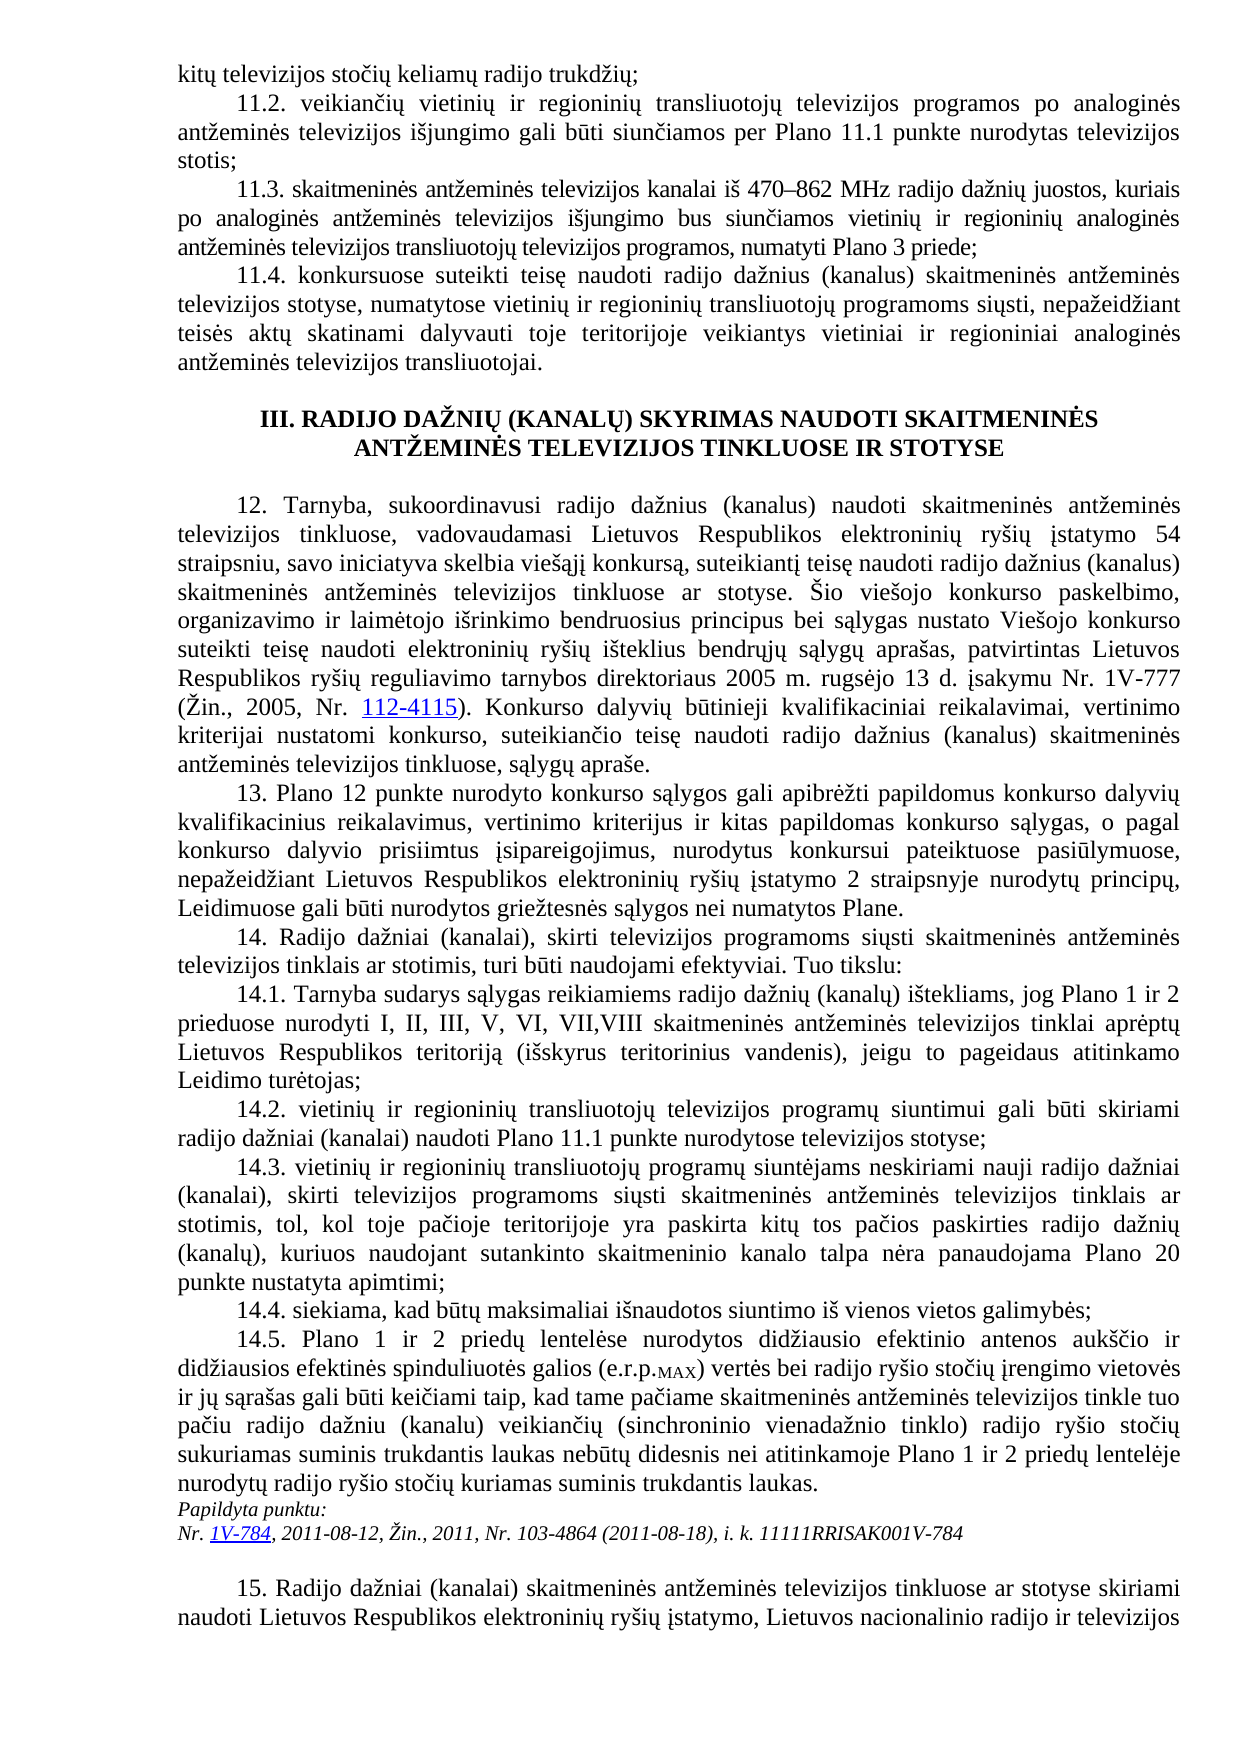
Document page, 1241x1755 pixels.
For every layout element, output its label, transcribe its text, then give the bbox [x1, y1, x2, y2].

text 15. Radijo dažniai (kanalai) skaitmeninės antžeminės televizijos tinkluose ar stotyse skiriami naudoti Lietuvos Respublikos elektroninių ryšių įstatymo, Lietuvos nacionalinio radijo ir televizijos [177, 1573, 1181, 1631]
text 12. Tarnyba, sukoordinavusi radijo dažnius (kanalus) naudoti skaitmeninės antžeminės televizijos tinkluose, vadovaudamasi Lietuvos Respublikos elektroninių ryšių įstatymo 54 straipsniu, savo iniciatyva skelbia viešąjį konkursą, suteikiantį teisę naudoti radijo dažnius (kanalus) skaitmeninės antžeminės televizijos tinkluose ar stotyse. Šio viešojo konkurso paskelbimo, organizavimo ir laimėtojo išrinkimo bendruosius principus bei sąlygas nustato Viešojo konkurso suteikti teisę naudoti elektroninių ryšių išteklius bendrųjų sąlygų aprašas, patvirtintas Lietuvos Respublikos ryšių reguliavimo tarnybos direktoriaus 2005 m. rugsėjo 13 d. įsakymu Nr. 1V-777 (Žin., 2005, Nr. 112-4115). Konkurso dalyvių būtinieji kvalifikaciniai reikalavimai, vertinimo kriterijai nustatomi konkurso, suteikiančio teisę naudoti radijo dažnius (kanalus) skaitmeninės antžeminės televizijos tinkluose, sąlygų apraše. [177, 490, 1181, 778]
text 11.3. skaitmeninės antžeminės televizijos kanalai iš 470–862 MHz radijo dažnių juostos, kuriais po analoginės antžeminės televizijos išjungimo bus siunčiamos vietinių ir regioninių analoginės antžeminės televizijos transliuotojų televizijos programos, numatyti Plano 3 priede; [177, 174, 1181, 260]
text Papildyta punktu: [177, 1497, 1181, 1521]
text Nr. 1V-784, 2011-08-12, Žin., 2011, Nr. 103-4864 (2011-08-18), i. k. 11111RRISAK001V-784 [177, 1521, 1181, 1545]
text 14.3. vietinių ir regioninių transliuotojų programų siuntėjams neskiriami nauji radijo dažniai (kanalai), skirti televizijos programoms siųsti skaitmeninės antžeminės televizijos tinklais ar stotimis, tol, kol toje pačioje teritorijoje yra paskirta kitų tos pačios paskirties radijo dažnių (kanalų), kuriuos naudojant sutankinto skaitmeninio kanalo talpa nėra panaudojama Plano 20 punkte nustatyta apimtimi; [177, 1152, 1181, 1295]
text 14.5. Plano 1 ir 2 priedų lentelėse nurodytos didžiausio efektinio antenos aukščio ir didžiausios efektinės spinduliuotės galios (e.r.p.MAX) vertės bei radijo ryšio stočių įrengimo vietovės ir jų sąrašas gali būti keičiami taip, kad tame pačiame skaitmeninės antžeminės televizijos tinkle tuo pačiu radijo dažniu (kanalu) veikiančių (sinchroninio vienadažnio tinklo) radijo ryšio stočių sukuriamas suminis trukdantis laukas nebūtų didesnis nei atitinkamoje Plano 1 ir 2 priedų lentelėje nurodytų radijo ryšio stočių kuriamas suminis trukdantis laukas. [177, 1324, 1181, 1497]
text 11.4. konkursuose suteikti teisę naudoti radijo dažnius (kanalus) skaitmeninės antžeminės televizijos stotyse, numatytose vietinių ir regioninių transliuotojų programoms siųsti, nepažeidžiant teisės aktų skatinami dalyvauti toje teritorijoje veikiantys vietiniai ir regioniniai analoginės antžeminės televizijos transliuotojai. [177, 260, 1181, 375]
text 14.4. siekiama, kad būtų maksimaliai išnaudotos siuntimo iš vienos vietos galimybės; [177, 1295, 1181, 1324]
text 14.2. vietinių ir regioninių transliuotojų televizijos programų siuntimui gali būti skiriami radijo dažniai (kanalai) naudoti Plano 11.1 punkte nurodytose televizijos stotyse; [177, 1094, 1181, 1152]
text 13. Plano 12 punkte nurodyto konkurso sąlygos gali apibrėžti papildomus konkurso dalyvių kvalifikacinius reikalavimus, vertinimo kriterijus ir kitas papildomas konkurso sąlygas, o pagal konkurso dalyvio prisiimtus įsipareigojimus, nurodytus konkursui pateiktuose pasiūlymuose, nepažeidžiant Lietuvos Respublikos elektroninių ryšių įstatymo 2 straipsnyje nurodytų principų, Leidimuose gali būti nurodytos griežtesnės sąlygos nei numatytos Plane. [177, 778, 1181, 922]
text 11.2. veikiančių vietinių ir regioninių transliuotojų televizijos programos po analoginės antžeminės televizijos išjungimo gali būti siunčiamos per Plano 11.1 punkte nurodytas televizijos stotis; [177, 88, 1181, 174]
text 14. Radijo dažniai (kanalai), skirti televizijos programoms siųsti skaitmeninės antžeminės televizijos tinklais ar stotimis, turi būti naudojami efektyviai. Tuo tikslu: [177, 922, 1181, 979]
text III. Radijo dažnių (KANALŲ) SKYRIMAS NAUDOTI skaitmeninės ANTŽEMINĖS televizijos tinklUOSE ir STOTYSE [177, 404, 1181, 462]
text 14.1. Tarnyba sudarys sąlygas reikiamiems radijo dažnių (kanalų) ištekliams, jog Plano 1 ir 2 prieduose nurodyti I, II, III, V, VI, VII,VIII skaitmeninės antžeminės televizijos tinklai aprėptų Lietuvos Respublikos teritoriją (išskyrus teritorinius vandenis), jeigu to pageidaus atitinkamo Leidimo turėtojas; [177, 979, 1181, 1094]
text kitų televizijos stočių keliamų radijo trukdžių; [177, 59, 1181, 88]
